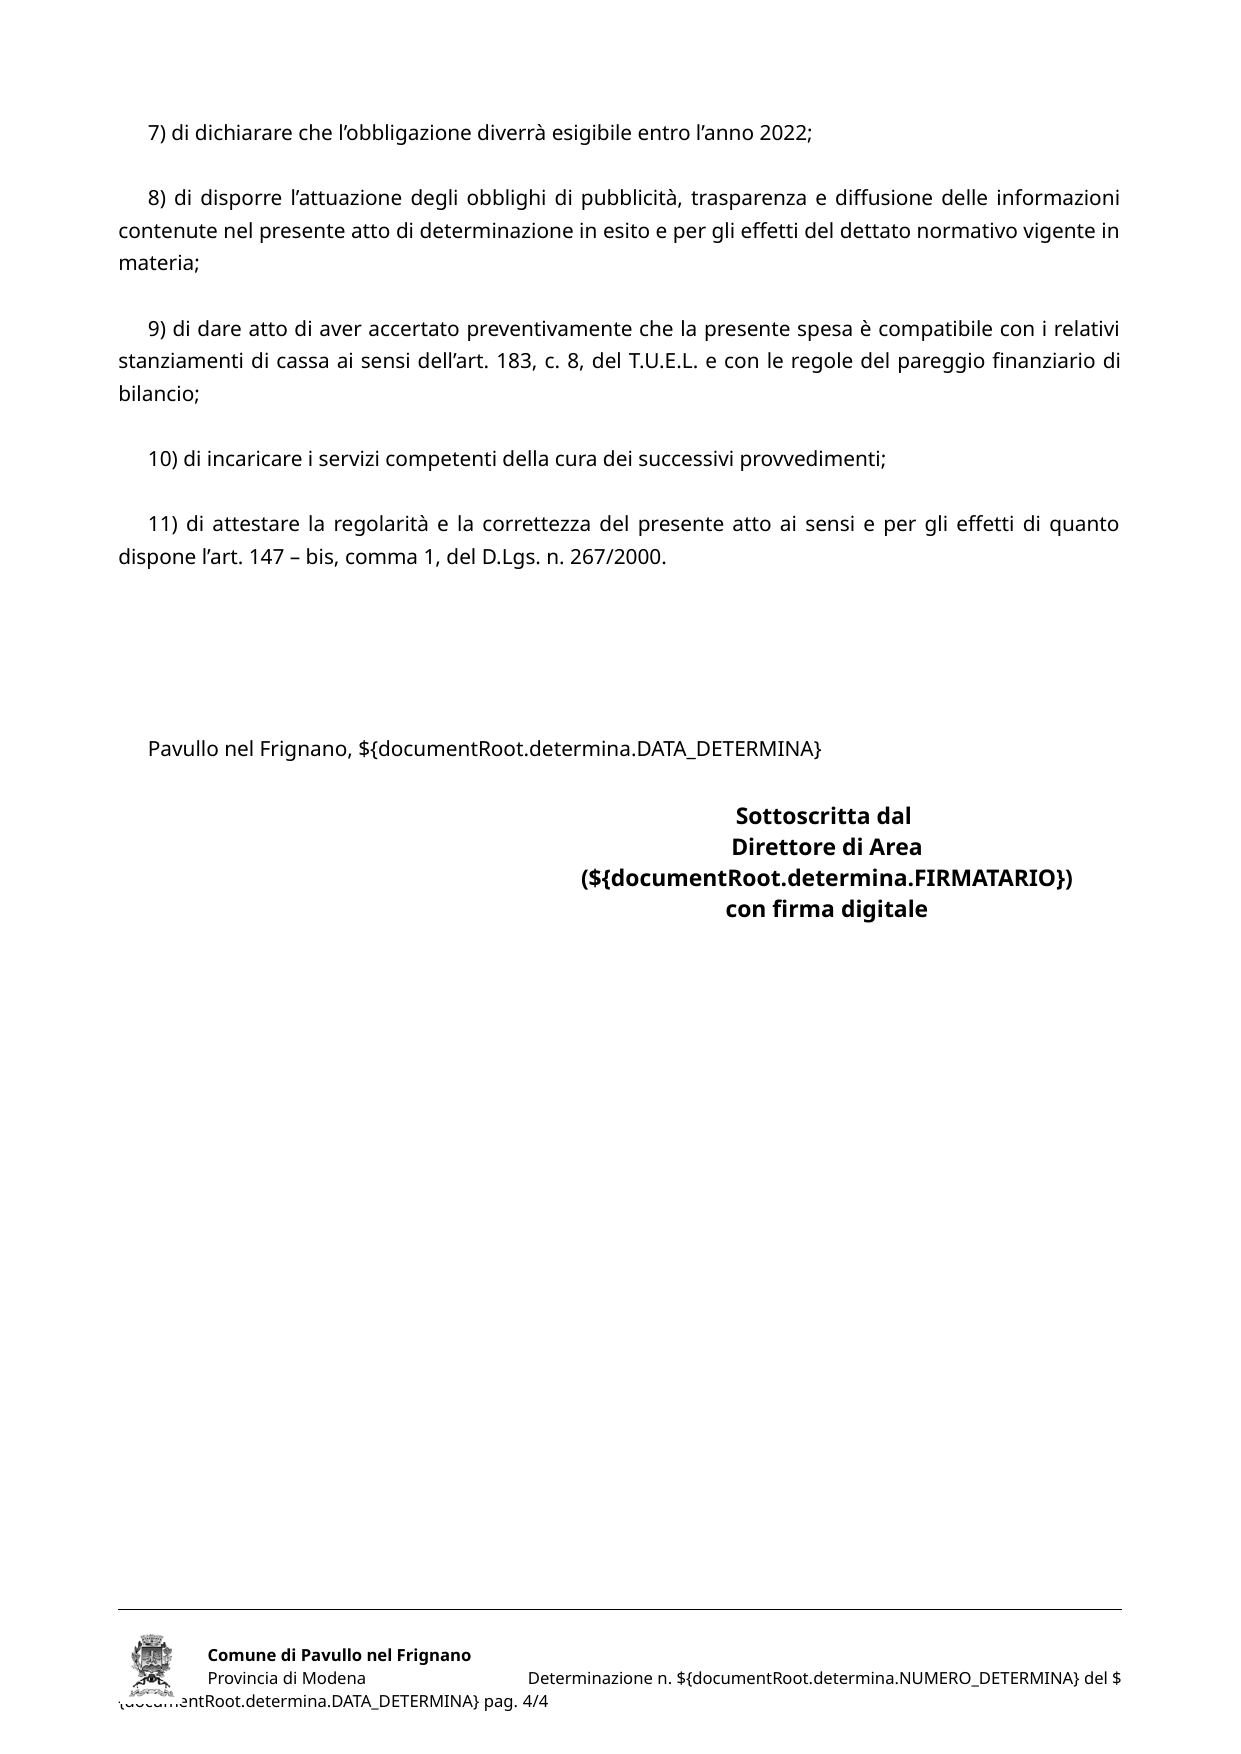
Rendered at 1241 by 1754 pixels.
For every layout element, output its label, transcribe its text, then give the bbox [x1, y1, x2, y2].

text con firma digitale [532, 893, 1122, 925]
text Direttore di Area [532, 831, 1122, 862]
text 9) di dare atto di aver accertato preventivamente che la presente spesa è compatibile con i relativi stanziamenti di cassa ai sensi dell’art. 183, c. 8, del T.U.E.L. e con le regole del pareggio finanziario di bilancio; [118, 314, 1122, 407]
text 8) di disporre l’attuazione degli obblighi di pubblicità, trasparenza e diffusione delle informazioni contenute nel presente atto di determinazione in esito e per gli effetti del dettato normativo vigente in materia; [118, 183, 1122, 277]
text Sottoscritta dal [532, 800, 1122, 831]
text Pavullo nel Frignano, ${documentRoot.determina.DATA_DETERMINA} [118, 734, 1122, 763]
text 7) di dichiarare che l’obbligazione diverrà esigibile entro l’anno 2022; [118, 118, 1122, 147]
text 11) di attestare la regolarità e la correttezza del presente atto ai sensi e per gli effetti di quanto dispone l’art. 147 – bis, comma 1, del D.Lgs. n. 267/2000. [118, 509, 1122, 570]
text (${documentRoot.determina.FIRMATARIO}) [532, 862, 1122, 893]
picture [120, 1631, 183, 1704]
text 10) di incaricare i servizi competenti della cura dei successivi provvedimenti; [118, 444, 1122, 473]
